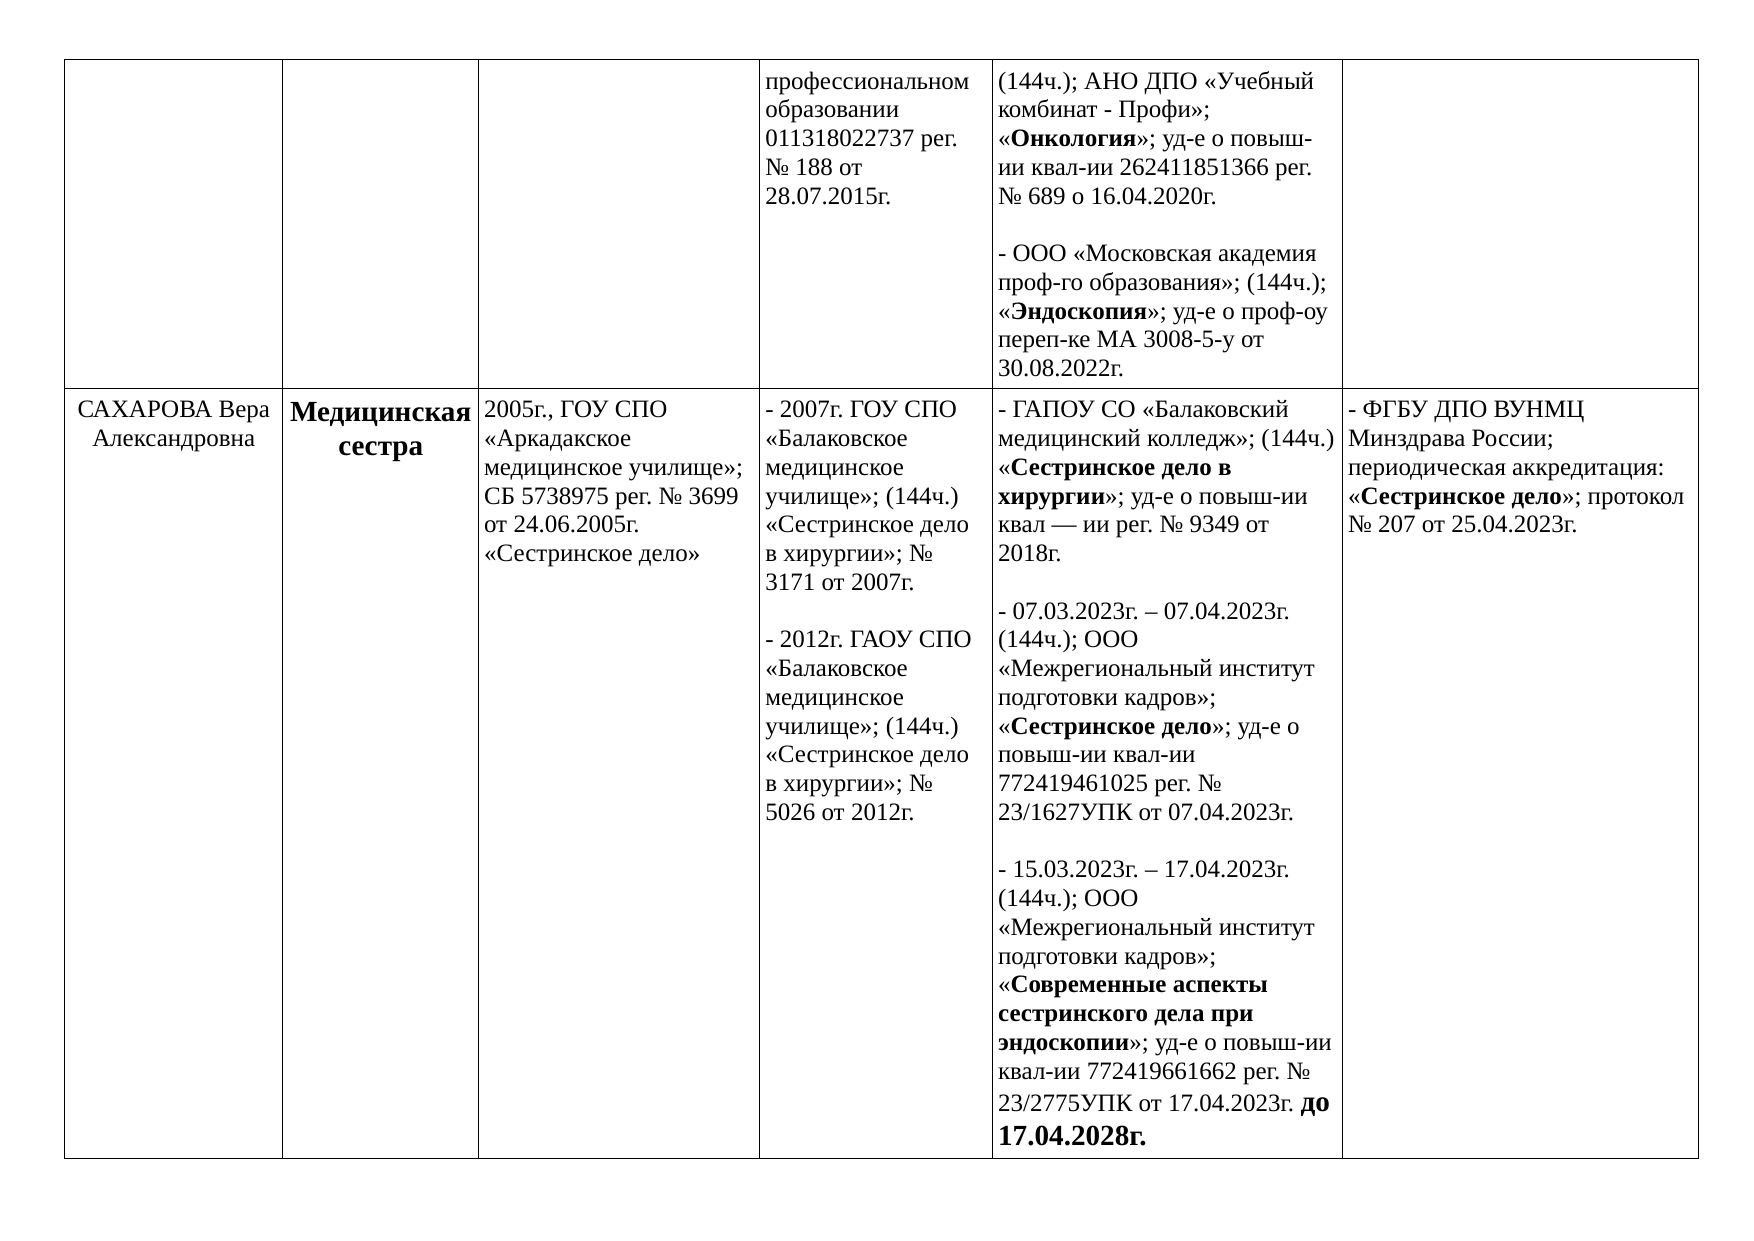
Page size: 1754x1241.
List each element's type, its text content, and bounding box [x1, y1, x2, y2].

table_cell САХАРОВА Вера Александровна [65, 389, 282, 1157]
table_cell профессиональном образовании 011318022737 рег. № 188 от 28.07.2015г. [760, 60, 992, 388]
table_cell [65, 60, 282, 388]
table_cell - ФГБУ ДПО ВУНМЦ Минздрава России; периодическая аккредитация: «Сестринское дело»; протокол № 207 от 25.04.2023г. [1343, 389, 1698, 1157]
table_cell 2005г., ГОУ СПО «Аркадакское медицинское училище»; СБ 5738975 рег. № 3699 от 24.06.2005г. «Сестринское дело» [479, 389, 759, 1157]
table_cell [283, 60, 478, 388]
table_cell - 2007г. ГОУ СПО «Балаковское медицинское училище»; (144ч.) «Сестринское дело в хирургии»; № 3171 от 2007г. - 2012г. ГАОУ СПО «Балаковское медицинское училище»; (144ч.) «Сестринское дело в хирургии»; № 5026 от 2012г. [760, 389, 992, 1157]
table_cell [479, 60, 759, 388]
table_cell Медицинская сестра [283, 389, 478, 1157]
table_cell - ГАПОУ СО «Балаковский медицинский колледж»; (144ч.) «Сестринское дело в хирургии»; уд-е о повыш-ии квал — ии рег. № 9349 от 2018г. - 07.03.2023г. – 07.04.2023г. (144ч.); ООО «Межрегиональный институт подготовки кадров»; «Сестринское дело»; уд-е о повыш-ии квал-ии 772419461025 рег. № 23/1627УПК от 07.04.2023г. - 15.03.2023г. – 17.04.2023г. (144ч.); ООО «Межрегиональный институт подготовки кадров»; «Современные аспекты сестринского дела при эндоскопии»; уд-е о повыш-ии квал-ии 772419661662 рег. № 23/2775УПК от 17.04.2023г. до 17.04.2028г. [993, 389, 1342, 1157]
table_cell [1343, 60, 1698, 388]
table_cell (144ч.); АНО ДПО «Учебный комбинат - Профи»; «Онкология»; уд-е о повыш-ии квал-ии 262411851366 рег. № 689 о 16.04.2020г. - ООО «Московская академия проф-го образования»; (144ч.); «Эндоскопия»; уд-е о проф-оу переп-ке МА 3008-5-у от 30.08.2022г. [993, 60, 1342, 388]
